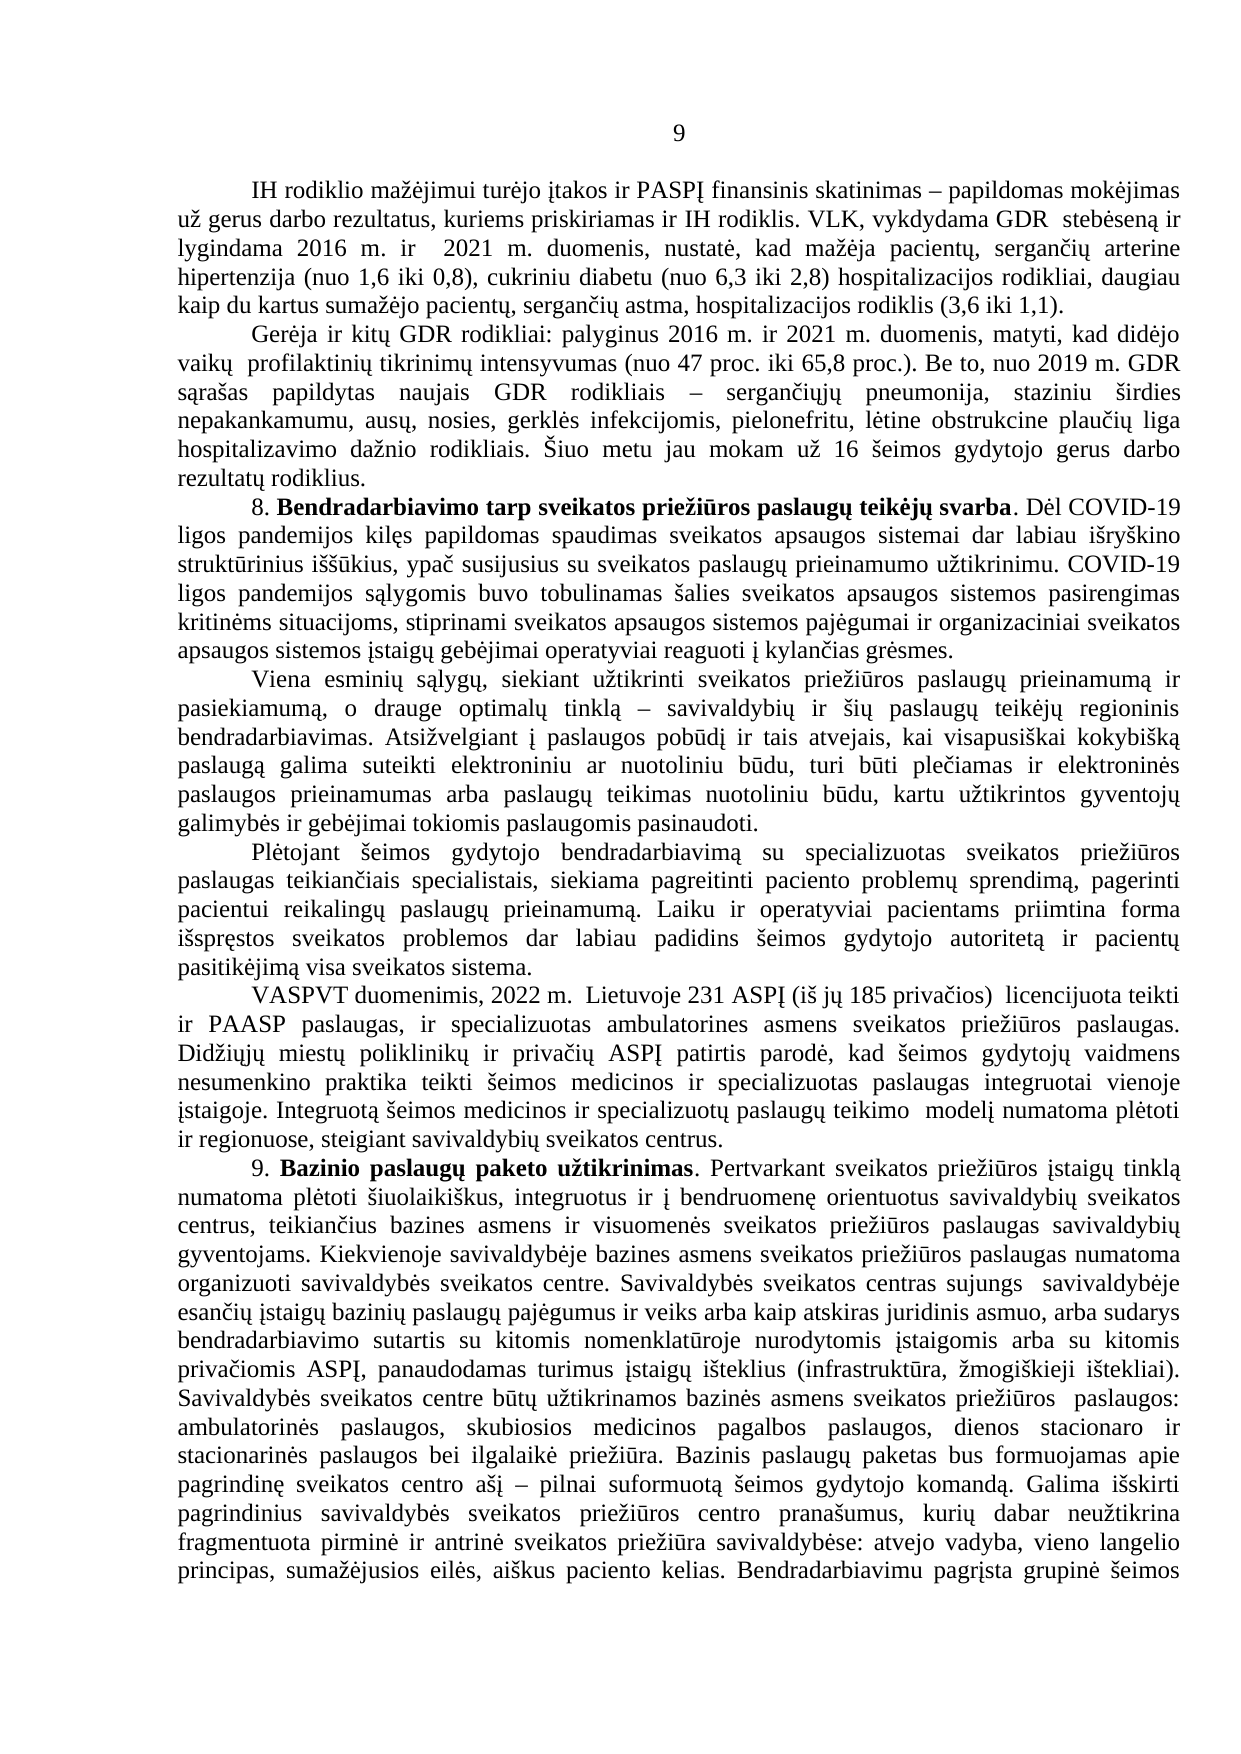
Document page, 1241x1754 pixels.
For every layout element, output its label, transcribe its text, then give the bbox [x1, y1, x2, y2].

text 8. Bendradarbiavimo tarp sveikatos priežiūros paslaugų teikėjų svarba. Dėl COVID-19 ligos pandemijos kilęs papildomas spaudimas sveikatos apsaugos sistemai dar labiau išryškino struktūrinius iššūkius, ypač susijusius su sveikatos paslaugų prieinamumo užtikrinimu. COVID-19 ligos pandemijos sąlygomis buvo tobulinamas šalies sveikatos apsaugos sistemos pasirengimas kritinėms situacijoms, stiprinami sveikatos apsaugos sistemos pajėgumai ir organizaciniai sveikatos apsaugos sistemos įstaigų gebėjimai operatyviai reaguoti į kylančias grėsmes. [177, 492, 1181, 664]
text 9. Bazinio paslaugų paketo užtikrinimas. Pertvarkant sveikatos priežiūros įstaigų tinklą numatoma plėtoti šiuolaikiškus, integruotus ir į bendruomenę orientuotus savivaldybių sveikatos centrus, teikiančius bazines asmens ir visuomenės sveikatos priežiūros paslaugas savivaldybių gyventojams. Kiekvienoje savivaldybėje bazines asmens sveikatos priežiūros paslaugas numatoma organizuoti savivaldybės sveikatos centre. Savivaldybės sveikatos centras sujungs savivaldybėje esančių įstaigų bazinių paslaugų pajėgumus ir veiks arba kaip atskiras juridinis asmuo, arba sudarys bendradarbiavimo sutartis su kitomis nomenklatūroje nurodytomis įstaigomis arba su kitomis privačiomis ASPĮ, panaudodamas turimus įstaigų išteklius (infrastruktūra, žmogiškieji ištekliai). Savivaldybės sveikatos centre būtų užtikrinamos bazinės asmens sveikatos priežiūros paslaugos: ambulatorinės paslaugos, skubiosios medicinos pagalbos paslaugos, dienos stacionaro ir stacionarinės paslaugos bei ilgalaikė priežiūra. Bazinis paslaugų paketas bus formuojamas apie pagrindinę sveikatos centro ašį – pilnai suformuotą šeimos gydytojo komandą. Galima išskirti pagrindinius savivaldybės sveikatos priežiūros centro pranašumus, kurių dabar neužtikrina fragmentuota pirminė ir antrinė sveikatos priežiūra savivaldybėse: atvejo vadyba, vieno langelio principas, sumažėjusios eilės, aiškus paciento kelias. Bendradarbiavimu pagrįsta grupinė šeimos [177, 1153, 1181, 1584]
text IH rodiklio mažėjimui turėjo įtakos ir PASPĮ finansinis skatinimas – papildomas mokėjimas už gerus darbo rezultatus, kuriems priskiriamas ir IH rodiklis. VLK, vykdydama GDR stebėseną ir lygindama 2016 m. ir 2021 m. duomenis, nustatė, kad mažėja pacientų, sergančių arterine hipertenzija (nuo 1,6 iki 0,8), cukriniu diabetu (nuo 6,3 iki 2,8) hospitalizacijos rodikliai, daugiau kaip du kartus sumažėjo pacientų, sergančių astma, hospitalizacijos rodiklis (3,6 iki 1,1). [177, 176, 1181, 319]
text VASPVT duomenimis, 2022 m. Lietuvoje 231 ASPĮ (iš jų 185 privačios) licencijuota teikti ir PAASP paslaugas, ir specializuotas ambulatorines asmens sveikatos priežiūros paslaugas. Didžiųjų miestų poliklinikų ir privačių ASPĮ patirtis parodė, kad šeimos gydytojų vaidmens nesumenkino praktika teikti šeimos medicinos ir specializuotas paslaugas integruotai vienoje įstaigoje. Integruotą šeimos medicinos ir specializuotų paslaugų teikimo modelį numatoma plėtoti ir regionuose, steigiant savivaldybių sveikatos centrus. [177, 981, 1181, 1153]
text Viena esminių sąlygų, siekiant užtikrinti sveikatos priežiūros paslaugų prieinamumą ir pasiekiamumą, o drauge optimalų tinklą – savivaldybių ir šių paslaugų teikėjų regioninis bendradarbiavimas. Atsižvelgiant į paslaugos pobūdį ir tais atvejais, kai visapusiškai kokybišką paslaugą galima suteikti elektroniniu ar nuotoliniu būdu, turi būti plečiamas ir elektroninės paslaugos prieinamumas arba paslaugų teikimas nuotoliniu būdu, kartu užtikrintos gyventojų galimybės ir gebėjimai tokiomis paslaugomis pasinaudoti. [177, 664, 1181, 837]
text Plėtojant šeimos gydytojo bendradarbiavimą su specializuotas sveikatos priežiūros paslaugas teikiančiais specialistais, siekiama pagreitinti paciento problemų sprendimą, pagerinti pacientui reikalingų paslaugų prieinamumą. Laiku ir operatyviai pacientams priimtina forma išspręstos sveikatos problemos dar labiau padidins šeimos gydytojo autoritetą ir pacientų pasitikėjimą visa sveikatos sistema. [177, 837, 1181, 981]
text Gerėja ir kitų GDR rodikliai: palyginus 2016 m. ir 2021 m. duomenis, matyti, kad didėjo vaikų profilaktinių tikrinimų intensyvumas (nuo 47 proc. iki 65,8 proc.). Be to, nuo 2019 m. GDR sąrašas papildytas naujais GDR rodikliais – sergančiųjų pneumonija, staziniu širdies nepakankamumu, ausų, nosies, gerklės infekcijomis, pielonefritu, lėtine obstrukcine plaučių liga hospitalizavimo dažnio rodikliais. Šiuo metu jau mokam už 16 šeimos gydytojo gerus darbo rezultatų rodiklius. [177, 319, 1181, 492]
